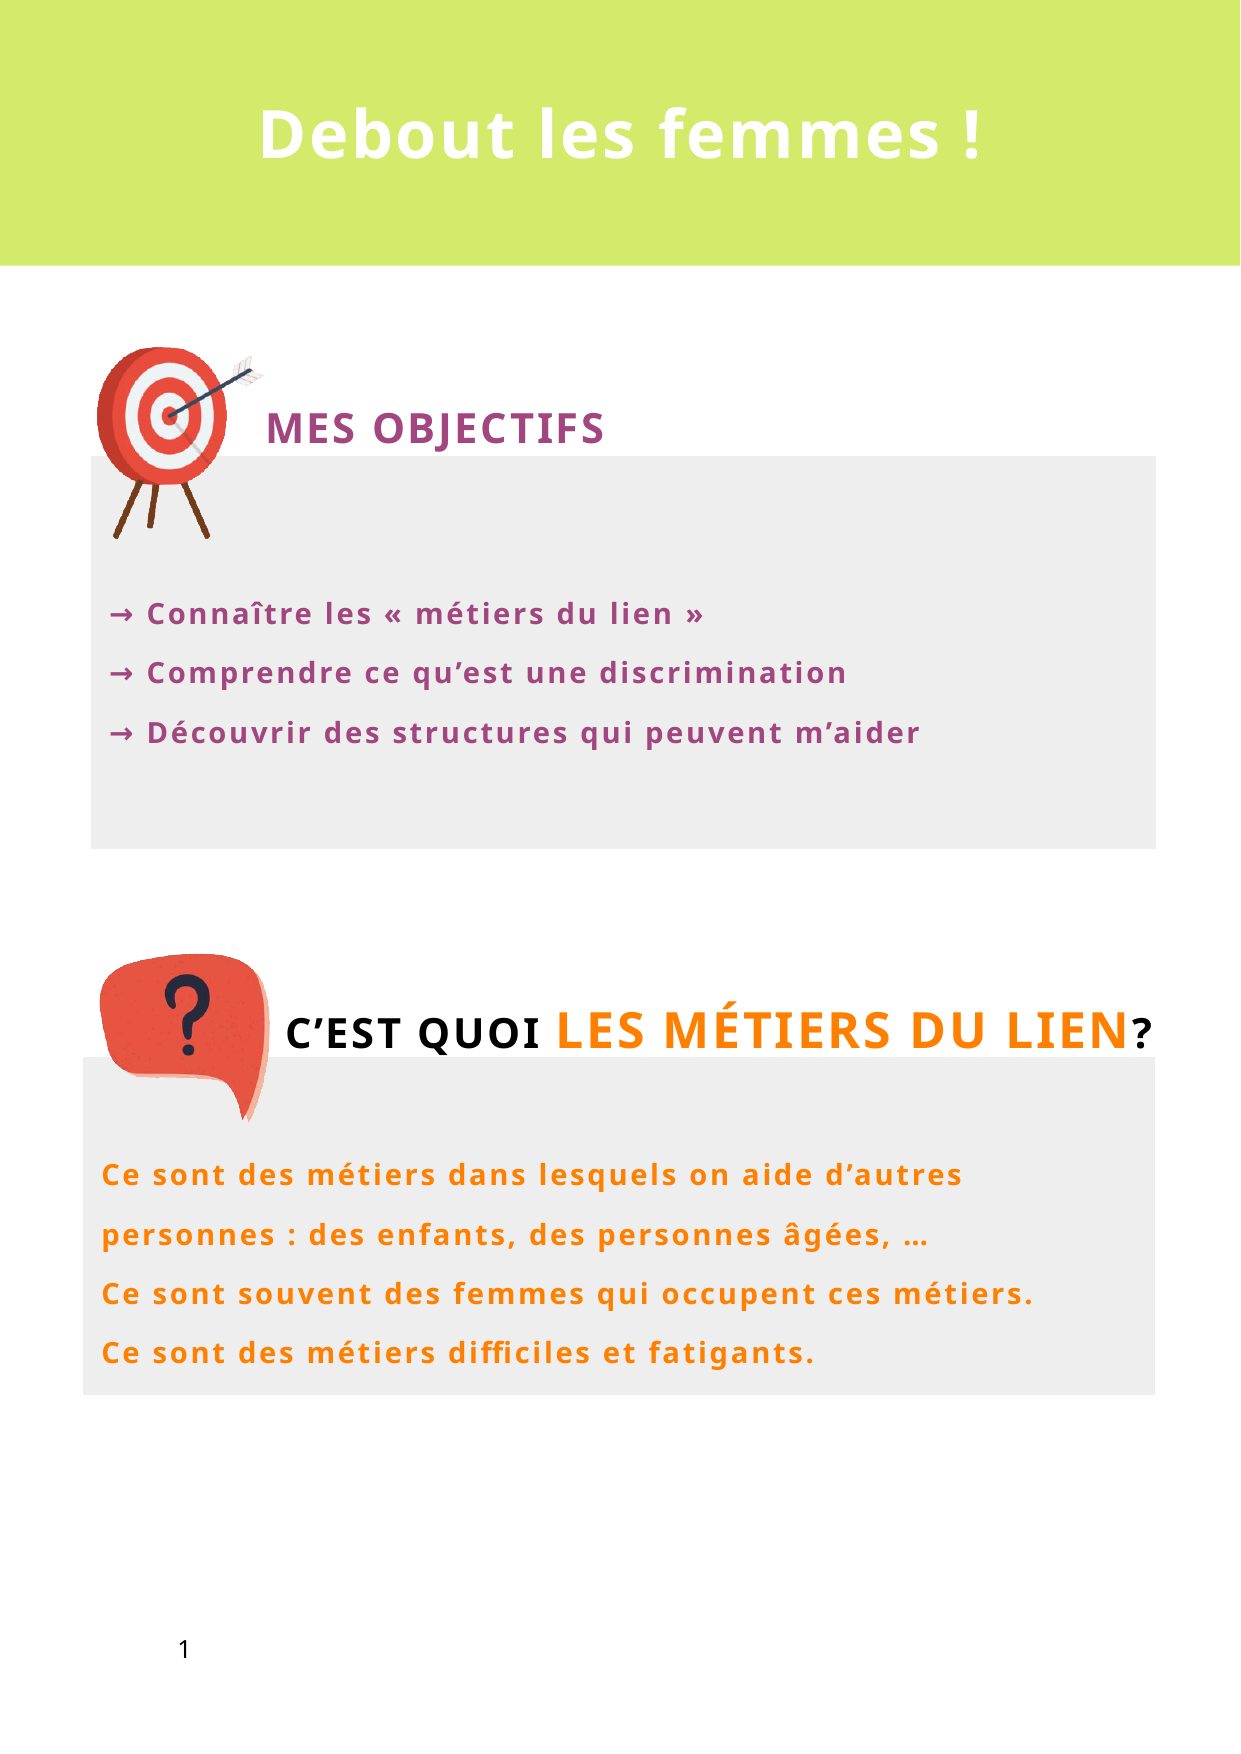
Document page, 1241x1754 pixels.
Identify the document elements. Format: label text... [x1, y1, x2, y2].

text → Comprendre ce qu’est une discrimination [109, 653, 1138, 692]
text → Connaître les « métiers du lien » [109, 593, 1138, 633]
picture [94, 344, 265, 541]
text Ce sont des métiers dans lesquels on aide d’autres personnes : des enfants, des personnes âgées, … [101, 1154, 1137, 1253]
text Ce sont des métiers difficiles et fatigants. [101, 1333, 1137, 1372]
picture [97, 950, 275, 1127]
text → Découvrir des structures qui peuvent m’aider [109, 712, 1138, 752]
text Ce sont souvent des femmes qui occupent ces métiers. [101, 1273, 1137, 1313]
